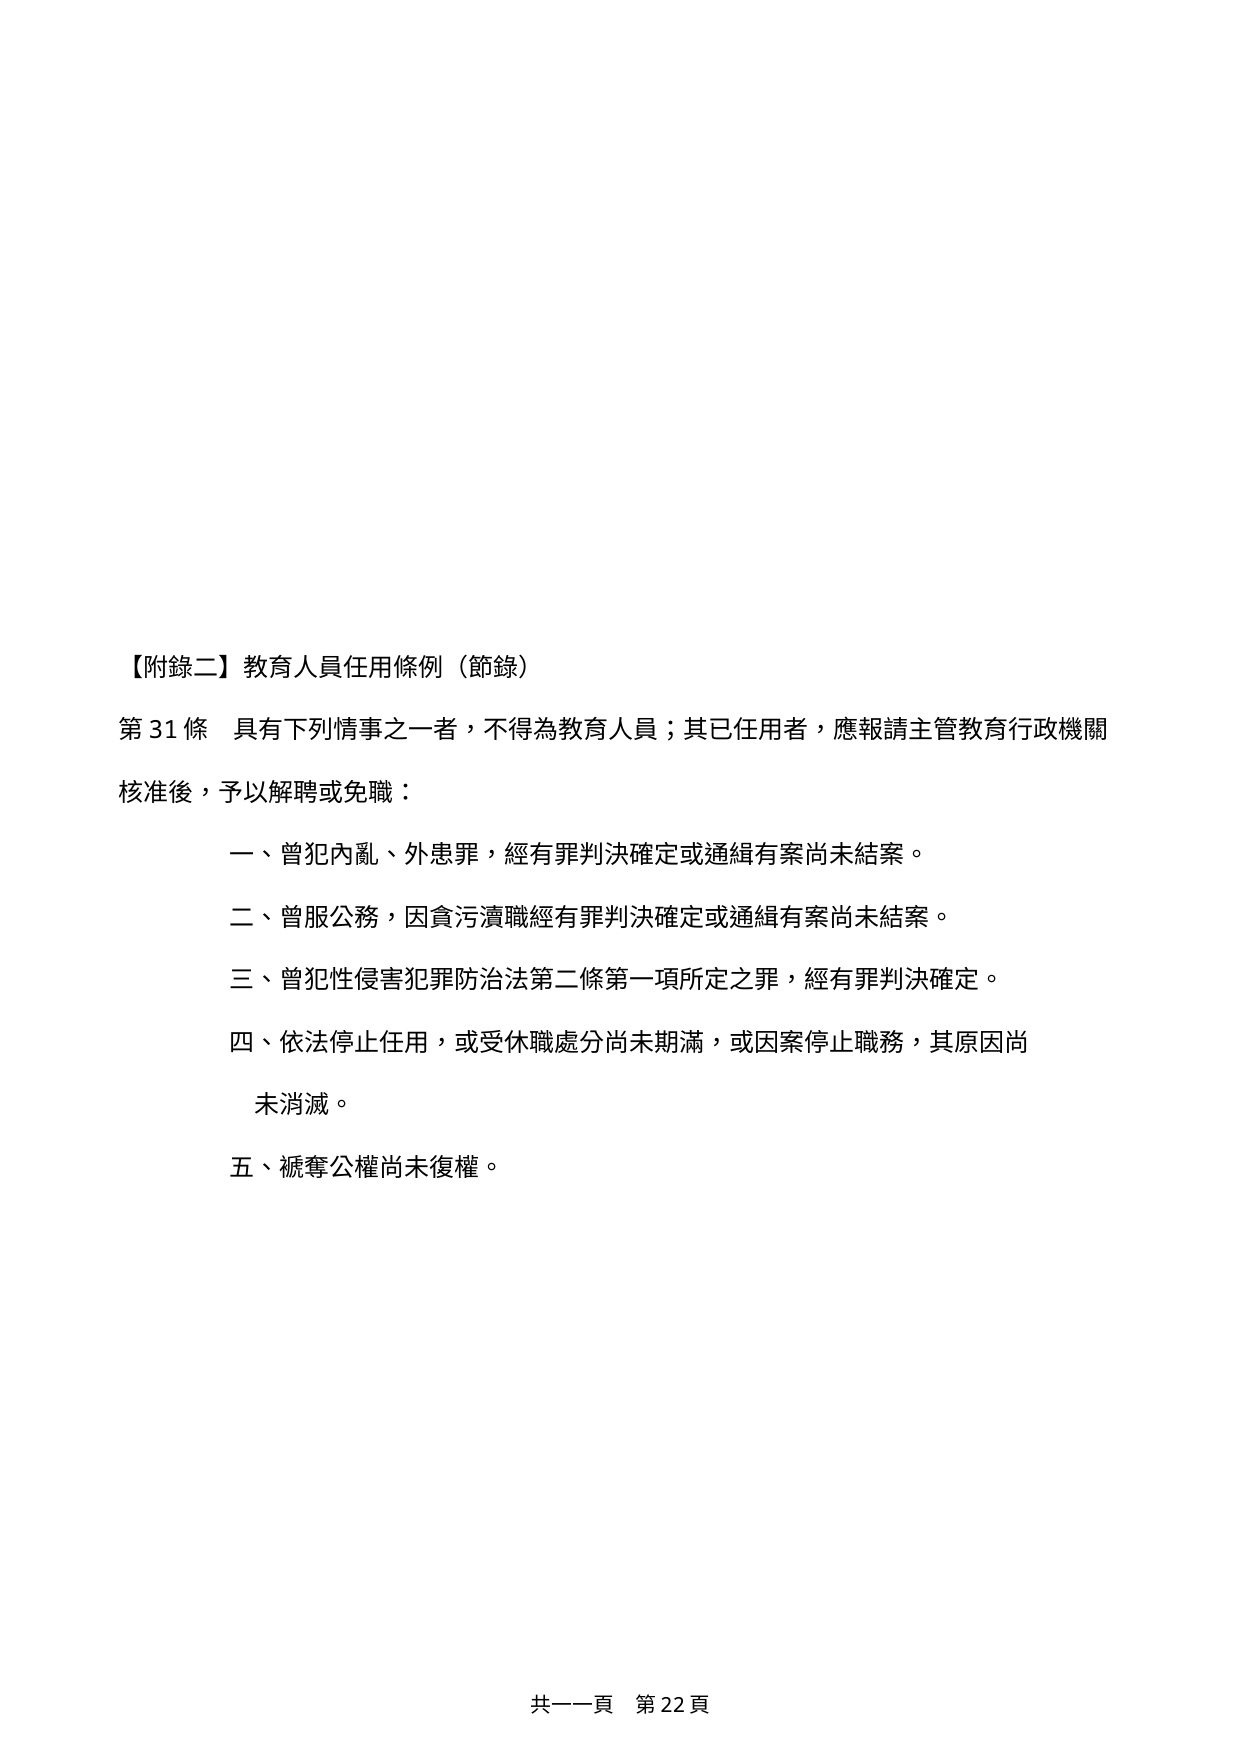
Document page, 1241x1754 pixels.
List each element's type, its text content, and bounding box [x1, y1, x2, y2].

text 三、曾犯性侵害犯罪防治法第二條第一項所定之罪，經有罪判決確定。 [118, 936, 1122, 999]
text 第31條 具有下列情事之一者，不得為教育人員；其已任用者，應報請主管教育行政機關核准後，予以解聘或免職： [118, 686, 1122, 811]
text 一、曾犯內亂、外患罪，經有罪判決確定或通緝有案尚未結案。 [118, 811, 1122, 874]
text 【附錄二】教育人員任用條例（節錄） [118, 624, 1122, 686]
text 五、褫奪公權尚未復權。 [118, 1124, 1122, 1186]
text 未消滅。 [118, 1061, 1122, 1124]
text 二、曾服公務，因貪污瀆職經有罪判決確定或通緝有案尚未結案。 [118, 874, 1122, 936]
text 四、依法停止任用，或受休職處分尚未期滿，或因案停止職務，其原因尚 [118, 999, 1122, 1061]
